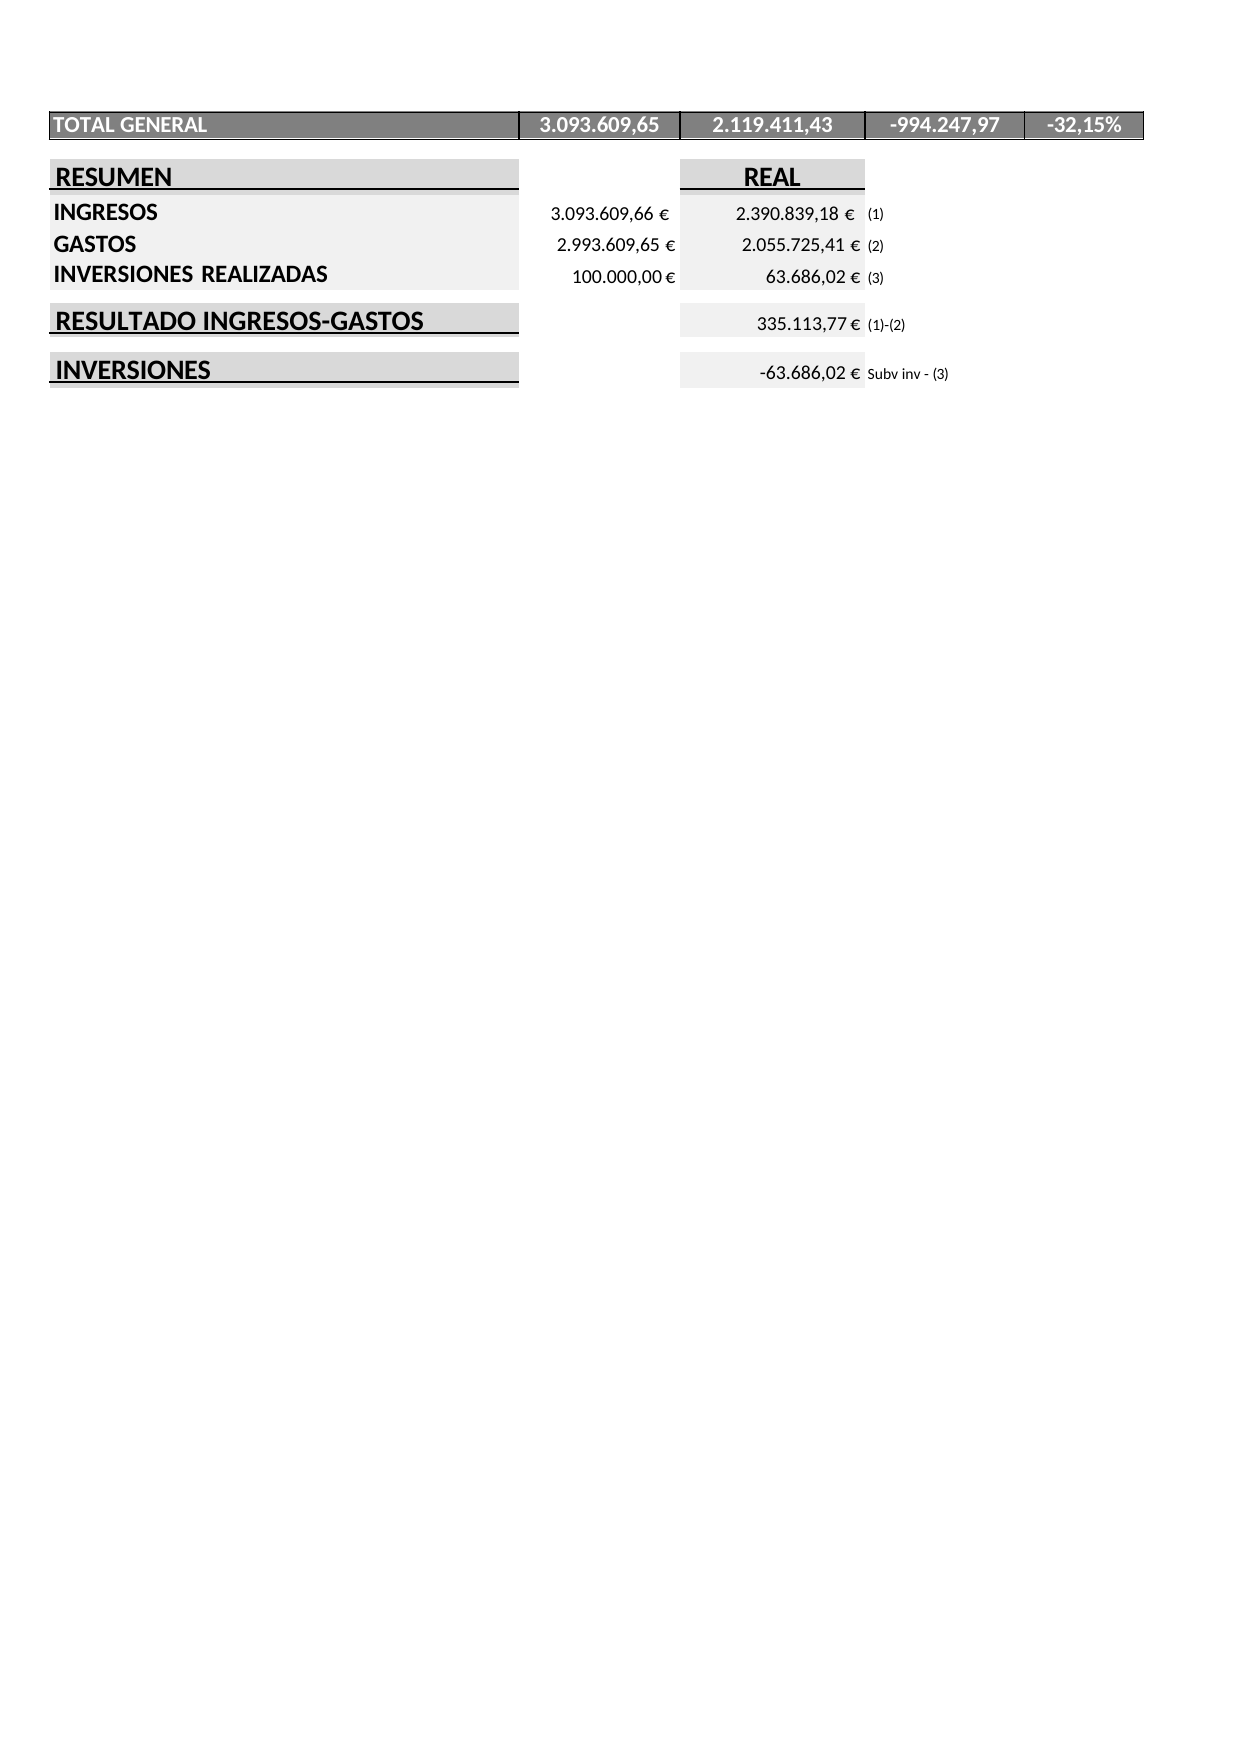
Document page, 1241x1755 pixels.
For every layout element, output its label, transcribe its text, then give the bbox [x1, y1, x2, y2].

table_cell GASTOS [50, 229, 519, 261]
table_cell 2.390.839,18 € [680, 195, 865, 229]
table_cell (3) [865, 261, 955, 290]
table_cell -63.686,02 € [680, 352, 865, 388]
table_header RESUMEN [50, 159, 519, 188]
table_header [50, 190, 519, 195]
table_cell (1) [865, 195, 955, 229]
table_cell [519, 352, 679, 388]
table_header -32,15% [1025, 113, 1143, 138]
table_header [519, 159, 679, 195]
table_cell [680, 337, 865, 352]
table_cell (1)-(2) [865, 290, 955, 337]
table_cell INVERSIONES REALIZADAS [50, 261, 519, 290]
table_cell INVERSIONES [50, 352, 519, 381]
table_cell 2.993.609,65 € [519, 229, 679, 261]
table_cell (2) [865, 229, 955, 261]
table_header REAL [680, 159, 865, 188]
table_cell 3.093.609,66 € [519, 195, 679, 229]
table_cell [519, 337, 679, 352]
table_cell 2.055.725,41 € [680, 229, 865, 261]
table_header 2.119.411,43 [681, 113, 864, 138]
table_cell 100.000,00 € [519, 261, 679, 290]
table_header 3.093.609,65 [520, 113, 679, 138]
table_cell [50, 383, 519, 388]
table_header [680, 190, 865, 195]
table_header -994.247,97 [866, 113, 1024, 138]
table_cell RESULTADO INGRESOS-GASTOS [50, 303, 519, 332]
table_header TOTAL GENERAL [50, 113, 518, 138]
table_cell [519, 290, 679, 337]
table_header [865, 159, 955, 195]
table_cell [50, 337, 519, 352]
table_cell 335.113,77 € [680, 303, 865, 337]
table_cell INGRESOS [50, 195, 519, 229]
table_cell 63.686,02 € [680, 261, 865, 290]
table_cell [865, 337, 955, 352]
table_cell Subv inv - (3) [865, 352, 955, 388]
